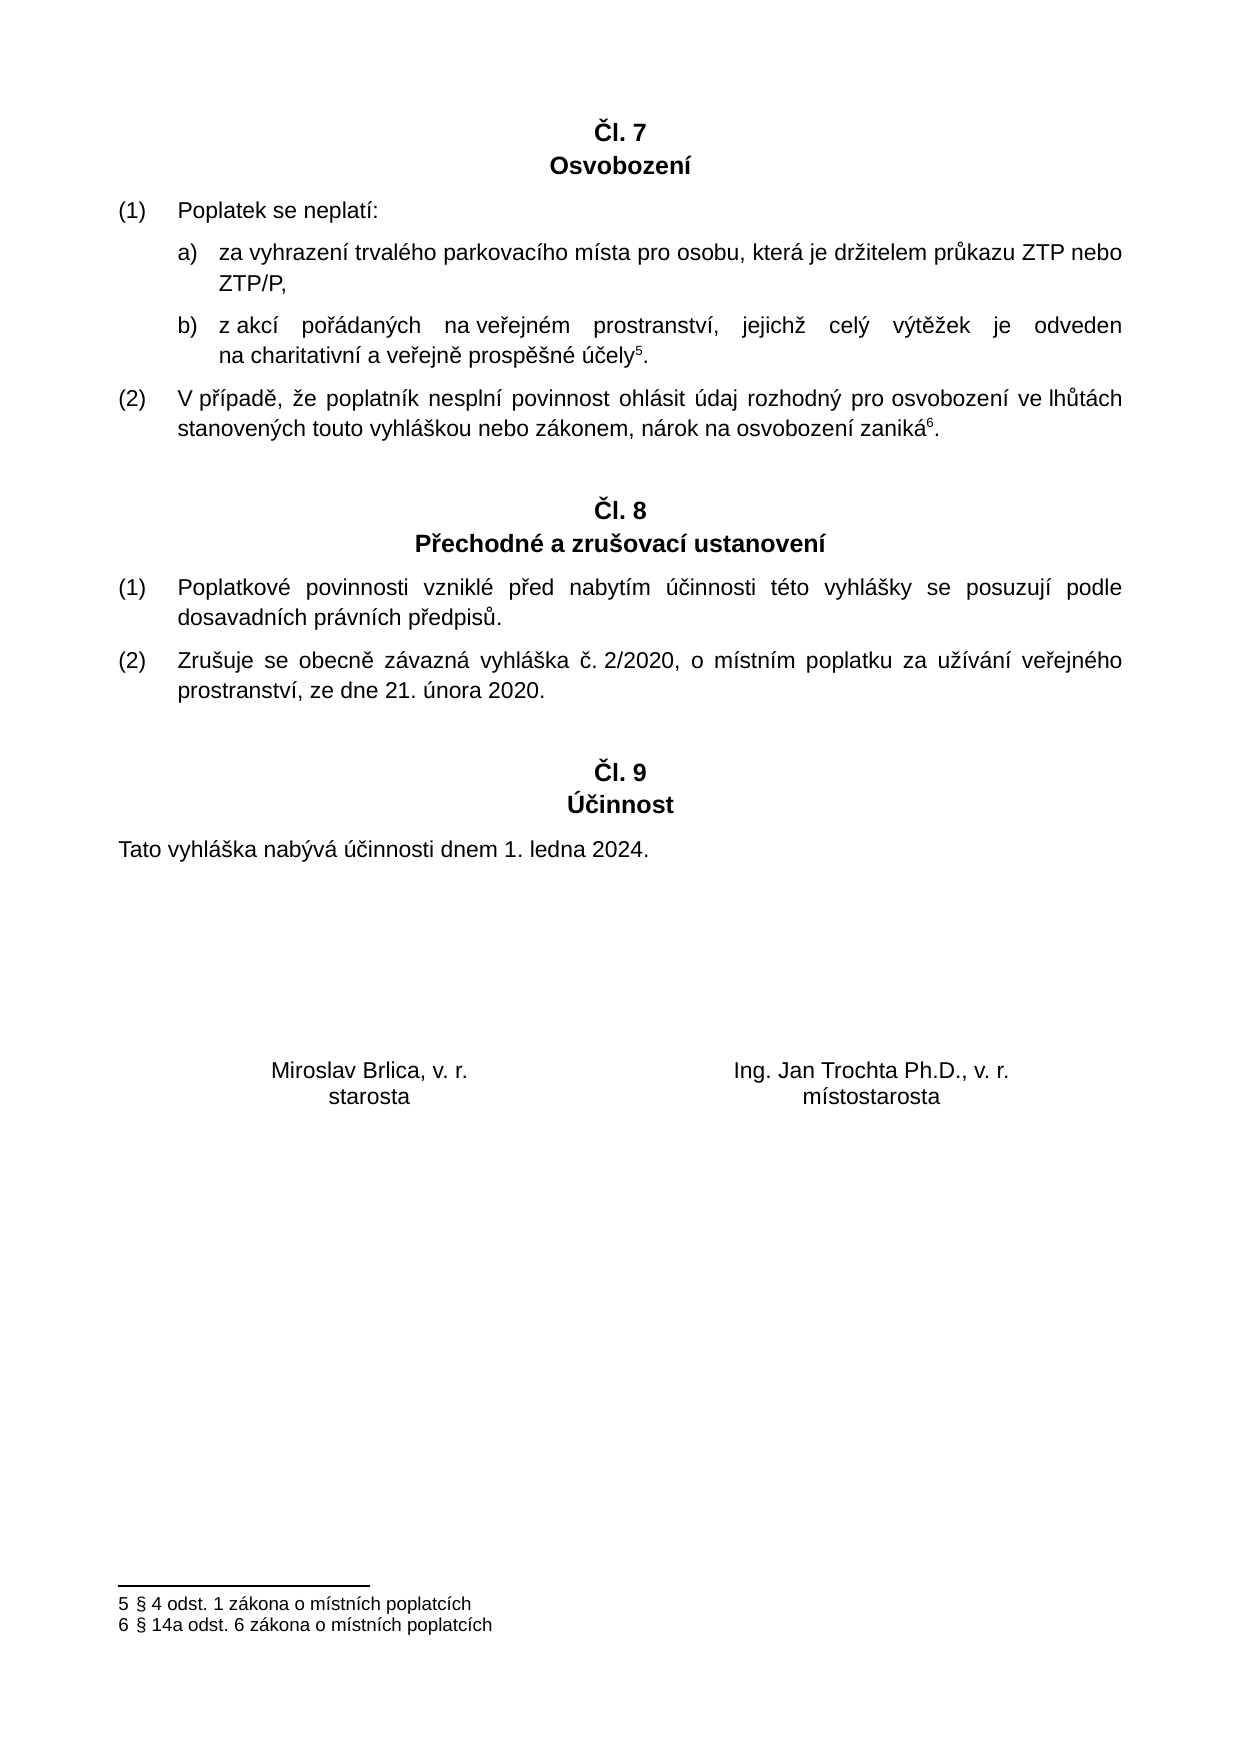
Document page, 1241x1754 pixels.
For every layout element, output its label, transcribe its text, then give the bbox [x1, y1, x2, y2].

list § 4 odst. 1 zákona o místních poplatcích [118, 1592, 1122, 1614]
list V případě, že poplatník nesplní povinnost ohlásit údaj rozhodný pro osvobození ve lhůtách stanovených touto vyhláškou nebo zákonem, nárok na osvobození zaniká. [118, 385, 1122, 442]
list Zrušuje se obecně závazná vyhláška č. 2/2020, o místním poplatku za užívání veřejného prostranství, ze dne 21. února 2020. [118, 647, 1122, 704]
list Poplatek se neplatí: [118, 197, 1122, 223]
list z akcí pořádaných na veřejném prostranství, jejichž celý výtěžek je odveden na charitativní a veřejně prospěšné účely. [177, 312, 1122, 369]
list § 14a odst. 6 zákona o místních poplatcích [118, 1614, 1122, 1635]
table_header Miroslav Brlica, v. r. starosta [118, 997, 620, 1115]
subtitle Čl. 9 Účinnost [118, 757, 1122, 819]
subtitle Čl. 7 Osvobození [118, 118, 1122, 180]
list Poplatkové povinnosti vzniklé před nabytím účinnosti této vyhlášky se posuzují podle dosavadních právních předpisů. [118, 574, 1122, 631]
list za vyhrazení trvalého parkovacího místa pro osobu, která je držitelem průkazu ZTP nebo ZTP/P, [177, 239, 1122, 296]
text Tato vyhláška nabývá účinnosti dnem 1. ledna 2024. [118, 836, 1122, 862]
table_header Ing. Jan Trochta Ph.D., v. r. místostarosta [620, 997, 1122, 1115]
table_cell [620, 1115, 1122, 1233]
table_cell [118, 1115, 620, 1233]
subtitle Čl. 8 Přechodné a zrušovací ustanovení [118, 496, 1122, 557]
